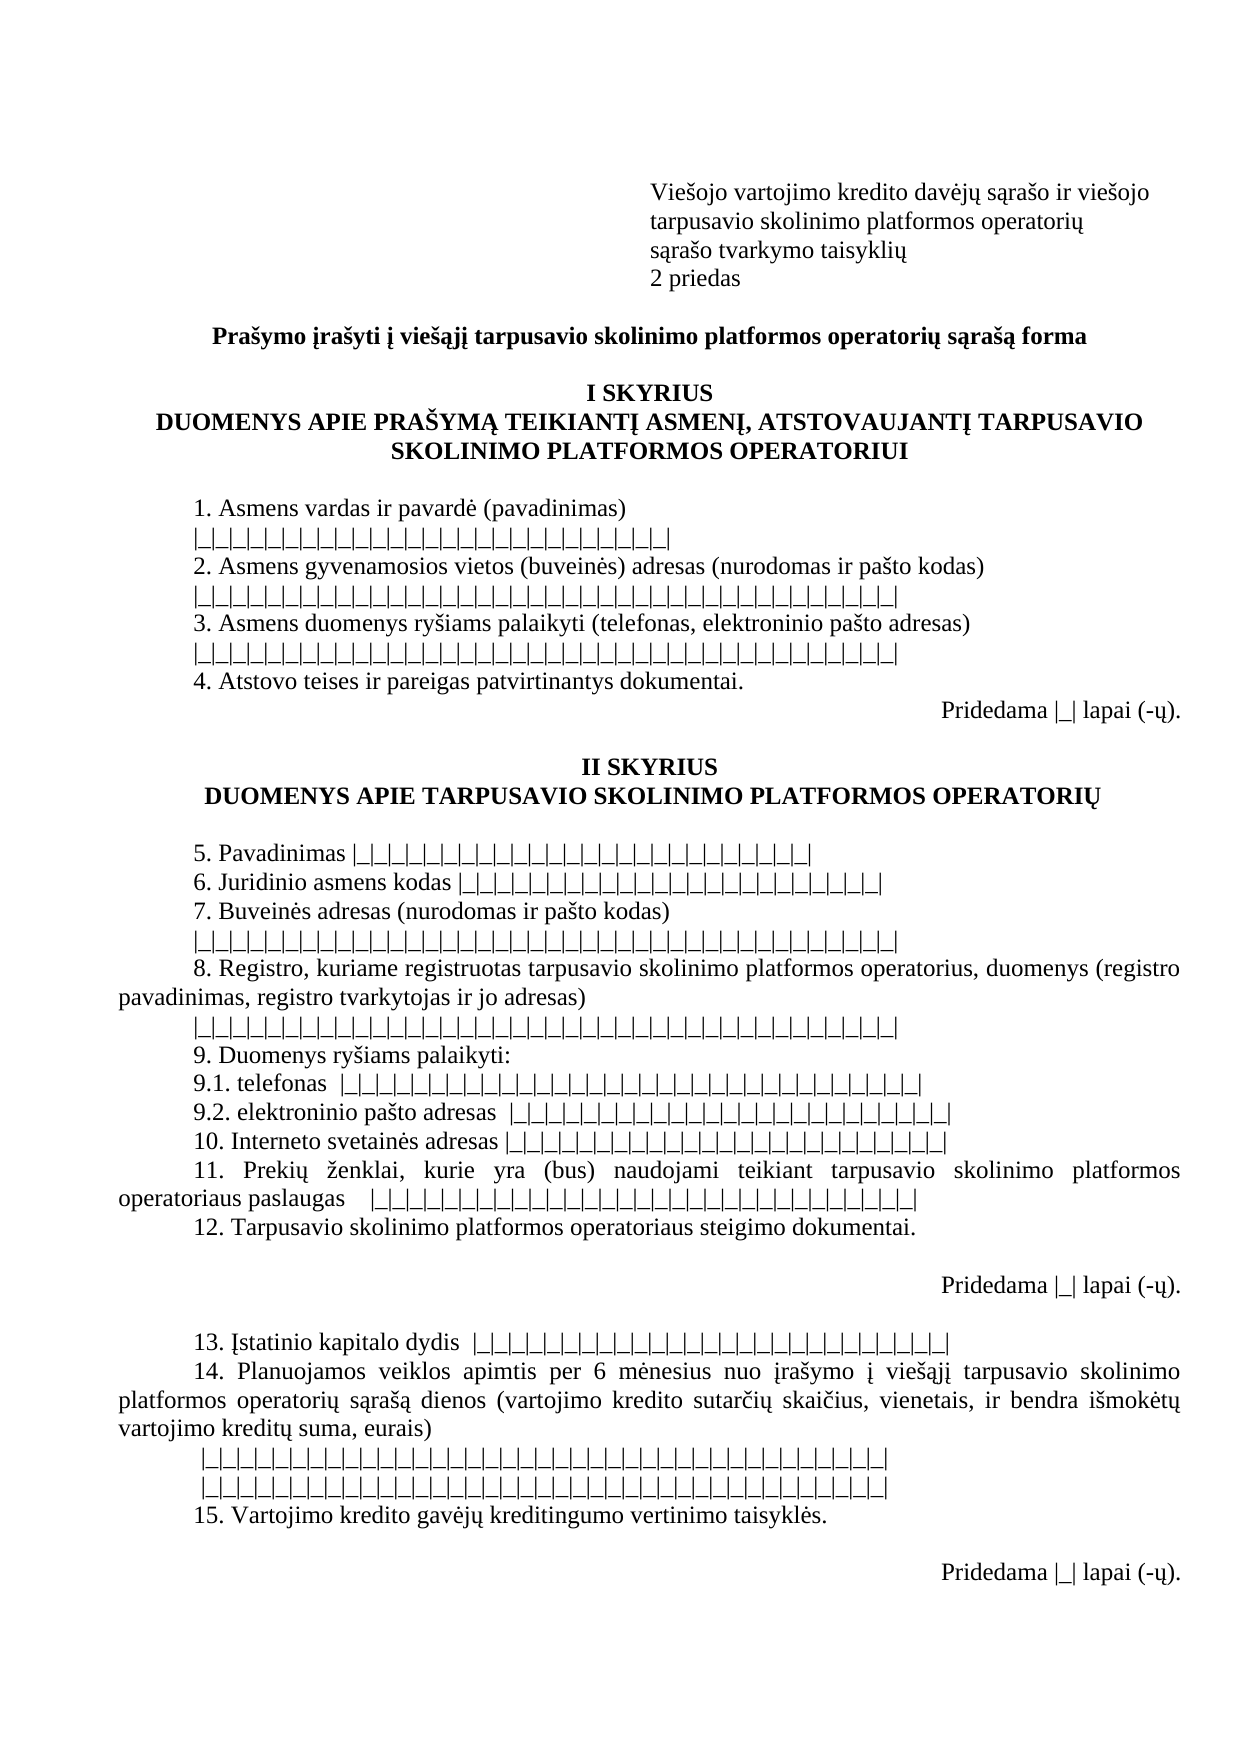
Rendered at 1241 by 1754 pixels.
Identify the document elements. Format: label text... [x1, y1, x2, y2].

text |_|_|_|_|_|_|_|_|_|_|_|_|_|_|_|_|_|_|_|_|_|_|_|_|_|_|_|_|_|_|_|_|_|_|_|_|_|_|_|_| [118, 580, 1181, 608]
text 11. Prekių ženklai, kurie yra (bus) naudojami teikiant tarpusavio skolinimo platformos operatoriaus paslaugas |_|_|_|_|_|_|_|_|_|_|_|_|_|_|_|_|_|_|_|_|_|_|_|_|_|_|_|_|_|_|_| [118, 1155, 1181, 1212]
text 3. Asmens duomenys ryšiams palaikyti (telefonas, elektroninio pašto adresas) [118, 608, 1181, 637]
text |_|_|_|_|_|_|_|_|_|_|_|_|_|_|_|_|_|_|_|_|_|_|_|_|_|_|_|_|_|_|_|_|_|_|_|_|_|_|_|_| [118, 637, 1181, 666]
text sąrašo tvarkymo taisyklių [118, 235, 1181, 263]
text 9.1. telefonas |_|_|_|_|_|_|_|_|_|_|_|_|_|_|_|_|_|_|_|_|_|_|_|_|_|_|_|_|_|_|_|_|_| [118, 1068, 1181, 1097]
text Viešojo vartojimo kredito davėjų sąrašo ir viešojo [118, 177, 1181, 206]
text 12. Tarpusavio skolinimo platformos operatoriaus steigimo dokumentai. [118, 1212, 1181, 1241]
text 9.2. elektroninio pašto adresas |_|_|_|_|_|_|_|_|_|_|_|_|_|_|_|_|_|_|_|_|_|_|_|_|_| [118, 1097, 1181, 1126]
text |_|_|_|_|_|_|_|_|_|_|_|_|_|_|_|_|_|_|_|_|_|_|_|_|_|_|_| [118, 522, 1181, 551]
text 2 priedas [118, 263, 1181, 292]
text 9. Duomenys ryšiams palaikyti: [118, 1040, 1181, 1068]
text II SKYRIUS [118, 752, 1181, 781]
text |_|_|_|_|_|_|_|_|_|_|_|_|_|_|_|_|_|_|_|_|_|_|_|_|_|_|_|_|_|_|_|_|_|_|_|_|_|_|_| [118, 1471, 1181, 1500]
text |_|_|_|_|_|_|_|_|_|_|_|_|_|_|_|_|_|_|_|_|_|_|_|_|_|_|_|_|_|_|_|_|_|_|_|_|_|_|_|_| [118, 1011, 1181, 1040]
text 4. Atstovo teises ir pareigas patvirtinantys dokumentai. [118, 666, 1181, 695]
text Pridedama |_| lapai (-ų). [118, 1557, 1181, 1586]
text 6. Juridinio asmens kodas |_|_|_|_|_|_|_|_|_|_|_|_|_|_|_|_|_|_|_|_|_|_|_|_| [118, 867, 1181, 896]
text DUOMENYS APIE PRAŠYMĄ TEIKIANTĮ ASMENĮ, ATSTOVAUJANTĮ TARPUSAVIO SKOLINIMO PLATFORMOS OPERATORIUI [118, 407, 1181, 465]
text tarpusavio skolinimo platformos operatorių [118, 206, 1181, 235]
text 8. Registro, kuriame registruotas tarpusavio skolinimo platformos operatorius, duomenys (registro pavadinimas, registro tvarkytojas ir jo adresas) [118, 953, 1181, 1011]
text 13. Įstatinio kapitalo dydis |_|_|_|_|_|_|_|_|_|_|_|_|_|_|_|_|_|_|_|_|_|_|_|_|_|_|_| [118, 1327, 1181, 1356]
text 5. Pavadinimas |_|_|_|_|_|_|_|_|_|_|_|_|_|_|_|_|_|_|_|_|_|_|_|_|_|_| [118, 838, 1181, 867]
text 7. Buveinės adresas (nurodomas ir pašto kodas) [118, 896, 1181, 925]
text |_|_|_|_|_|_|_|_|_|_|_|_|_|_|_|_|_|_|_|_|_|_|_|_|_|_|_|_|_|_|_|_|_|_|_|_|_|_|_|_| [118, 925, 1181, 953]
text 1. Asmens vardas ir pavardė (pavadinimas) [118, 493, 1181, 522]
text 14. Planuojamos veiklos apimtis per 6 mėnesius nuo įrašymo į viešąjį tarpusavio skolinimo platformos operatorių sąrašą dienos (vartojimo kredito sutarčių skaičius, vienetais, ir bendra išmokėtų vartojimo kreditų suma, eurais) [118, 1356, 1181, 1442]
text Prašymo įrašyti į viešąjį tarpusavio skolinimo platformos operatorių sąrašą forma [118, 321, 1181, 350]
text Pridedama |_| lapai (-ų). [118, 695, 1181, 723]
text 2. Asmens gyvenamosios vietos (buveinės) adresas (nurodomas ir pašto kodas) [118, 551, 1181, 580]
text DUOMENYS APIE TARPUSAVIO SKOLINIMO PLATFORMOS OPERATORIŲ [118, 781, 1181, 810]
text I SKYRIUS [118, 378, 1181, 407]
text 10. Interneto svetainės adresas |_|_|_|_|_|_|_|_|_|_|_|_|_|_|_|_|_|_|_|_|_|_|_|_|_| [118, 1126, 1181, 1155]
text |_|_|_|_|_|_|_|_|_|_|_|_|_|_|_|_|_|_|_|_|_|_|_|_|_|_|_|_|_|_|_|_|_|_|_|_|_|_|_| [118, 1442, 1181, 1471]
text 15. Vartojimo kredito gavėjų kreditingumo vertinimo taisyklės. [118, 1500, 1181, 1528]
text Pridedama |_| lapai (-ų). [118, 1270, 1181, 1298]
